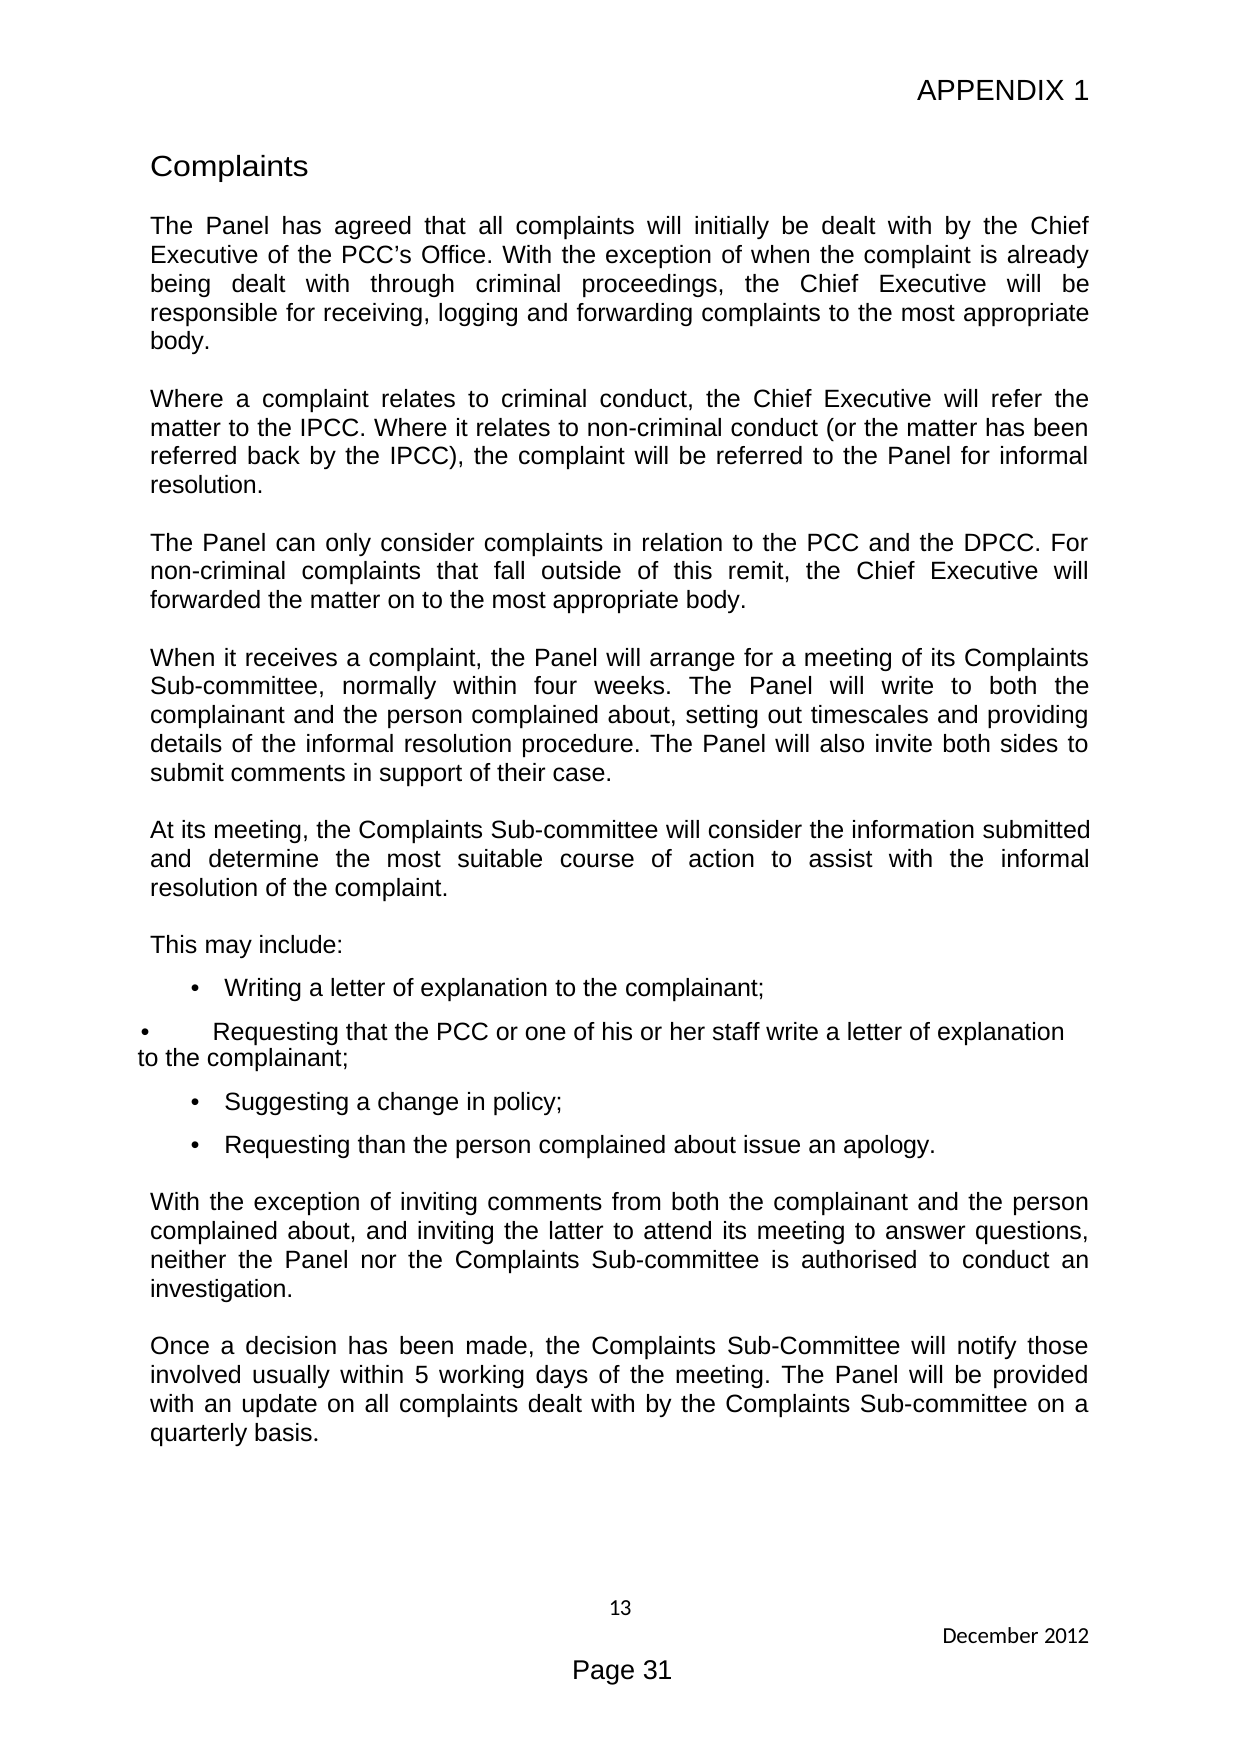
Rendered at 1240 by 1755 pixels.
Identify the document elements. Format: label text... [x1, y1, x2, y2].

text With the exception of inviting comments from both the complainant and the person complained about, and inviting the latter to attend its meeting to answer questions, neither the Panel nor the Complaints Sub-committee is authorised to conduct an investigation. [150, 1187, 1091, 1302]
list Suggesting a change in policy; [187, 1087, 1102, 1118]
list Requesting than the person complained about issue an apology. [187, 1130, 1102, 1161]
subtitle Complaints [150, 149, 1102, 183]
text This may include: [150, 930, 1102, 959]
text At its meeting, the Complaints Sub-committee will consider the information submitted and determine the most suitable course of action to assist with the informal resolution of the complaint. [150, 815, 1091, 901]
text The Panel has agreed that all complaints will initially be dealt with by the Chief Executive of the PCC’s Office. With the exception of when the complaint is already being dealt with through criminal proceedings, the Chief Executive will be responsible for receiving, logging and forwarding complaints to the most appropriate body. [150, 211, 1091, 355]
text The Panel can only consider complaints in relation to the PCC and the DPCC. For non-criminal complaints that fall outside of this remit, the Chief Executive will forwarded the matter on to the most appropriate body. [150, 528, 1091, 614]
text Once a decision has been made, the Complaints Sub-Committee will notify those involved usually within 5 working days of the meeting. The Panel will be provided with an update on all complaints dealt with by the Complaints Sub-committee on a quarterly basis. [150, 1331, 1091, 1448]
text When it receives a complaint, the Panel will arrange for a meeting of its Complaints Sub-committee, normally within four weeks. The Panel will write to both the complainant and the person complained about, setting out timescales and providing details of the informal resolution procedure. The Panel will also invite both sides to submit comments in support of their case. [150, 643, 1091, 786]
text Where a complaint relates to criminal conduct, the Chief Executive will refer the matter to the IPCC. Where it relates to non-criminal conduct (or the matter has been referred back by the IPCC), the complaint will be referred to the Panel for informal resolution. [150, 384, 1091, 499]
list Requesting that the PCC or one of his or her staff write a letter of explanation to the complainant; [137, 1018, 1091, 1072]
list Writing a letter of explanation to the complainant; [187, 973, 1102, 1004]
